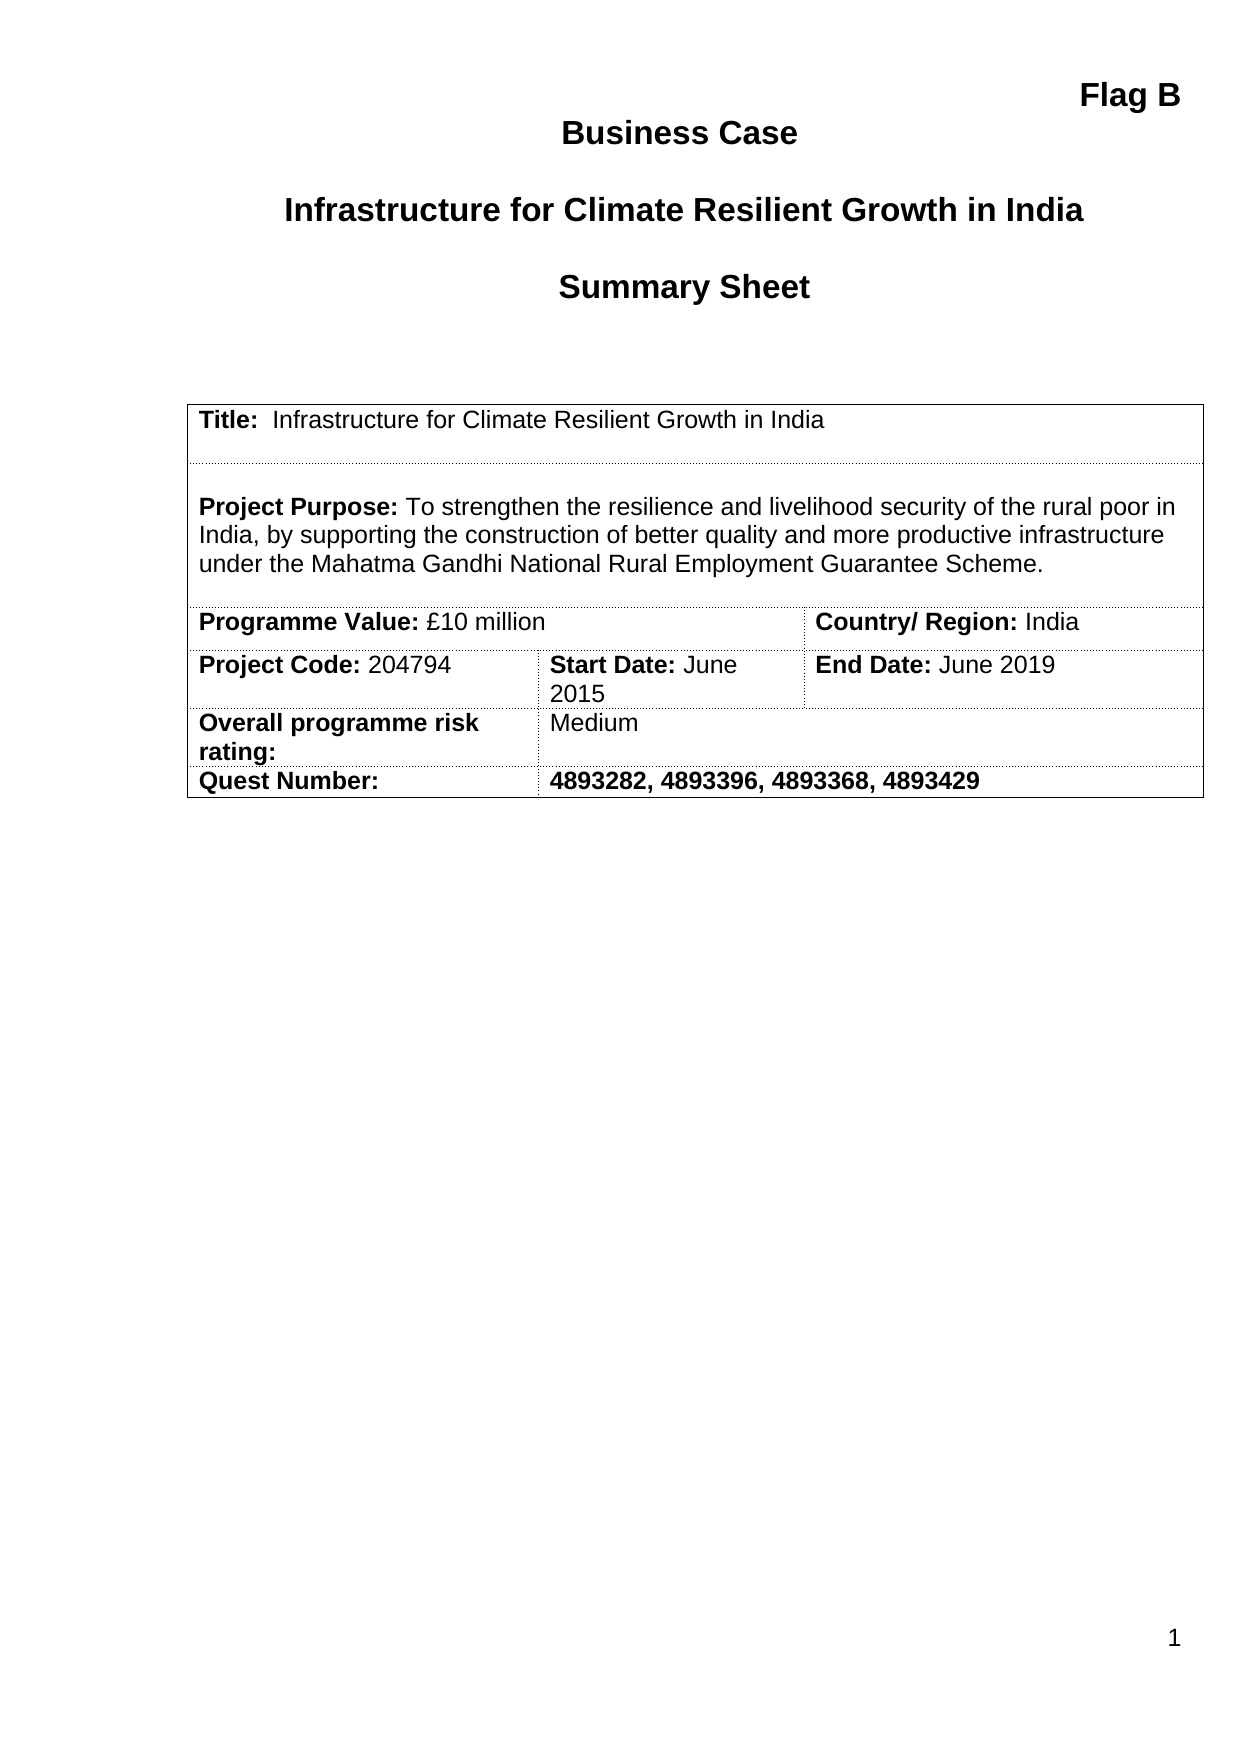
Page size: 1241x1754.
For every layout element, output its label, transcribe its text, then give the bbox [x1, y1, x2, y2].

table_cell Project Code: 204794 [188, 650, 538, 708]
table_cell 4893282, 4893396, 4893368, 4893429 [538, 766, 1203, 797]
text Business Case [187, 113, 1181, 152]
table_cell Medium [538, 708, 1203, 766]
table_cell End Date: June 2019 [804, 650, 1203, 708]
table_cell Quest Number: [188, 766, 538, 797]
text Summary Sheet [187, 267, 1181, 306]
text Flag B [187, 75, 1181, 113]
table_cell Project Purpose: To strengthen the resilience and livelihood security of the rural poor in India, by supporting the construction of better quality and more productive infrastructure under the Mahatma Gandhi National Rural Employment Guarantee Scheme. [188, 463, 1203, 607]
table_cell Start Date: June 2015 [538, 650, 804, 708]
table_cell Country/ Region: India [804, 607, 1203, 650]
table_cell Overall programme risk rating: [188, 708, 538, 766]
table_cell Programme Value: £10 million [188, 607, 804, 650]
text Infrastructure for Climate Resilient Growth in India [187, 190, 1181, 229]
table_header Title: Infrastructure for Climate Resilient Growth in India [188, 405, 1203, 462]
